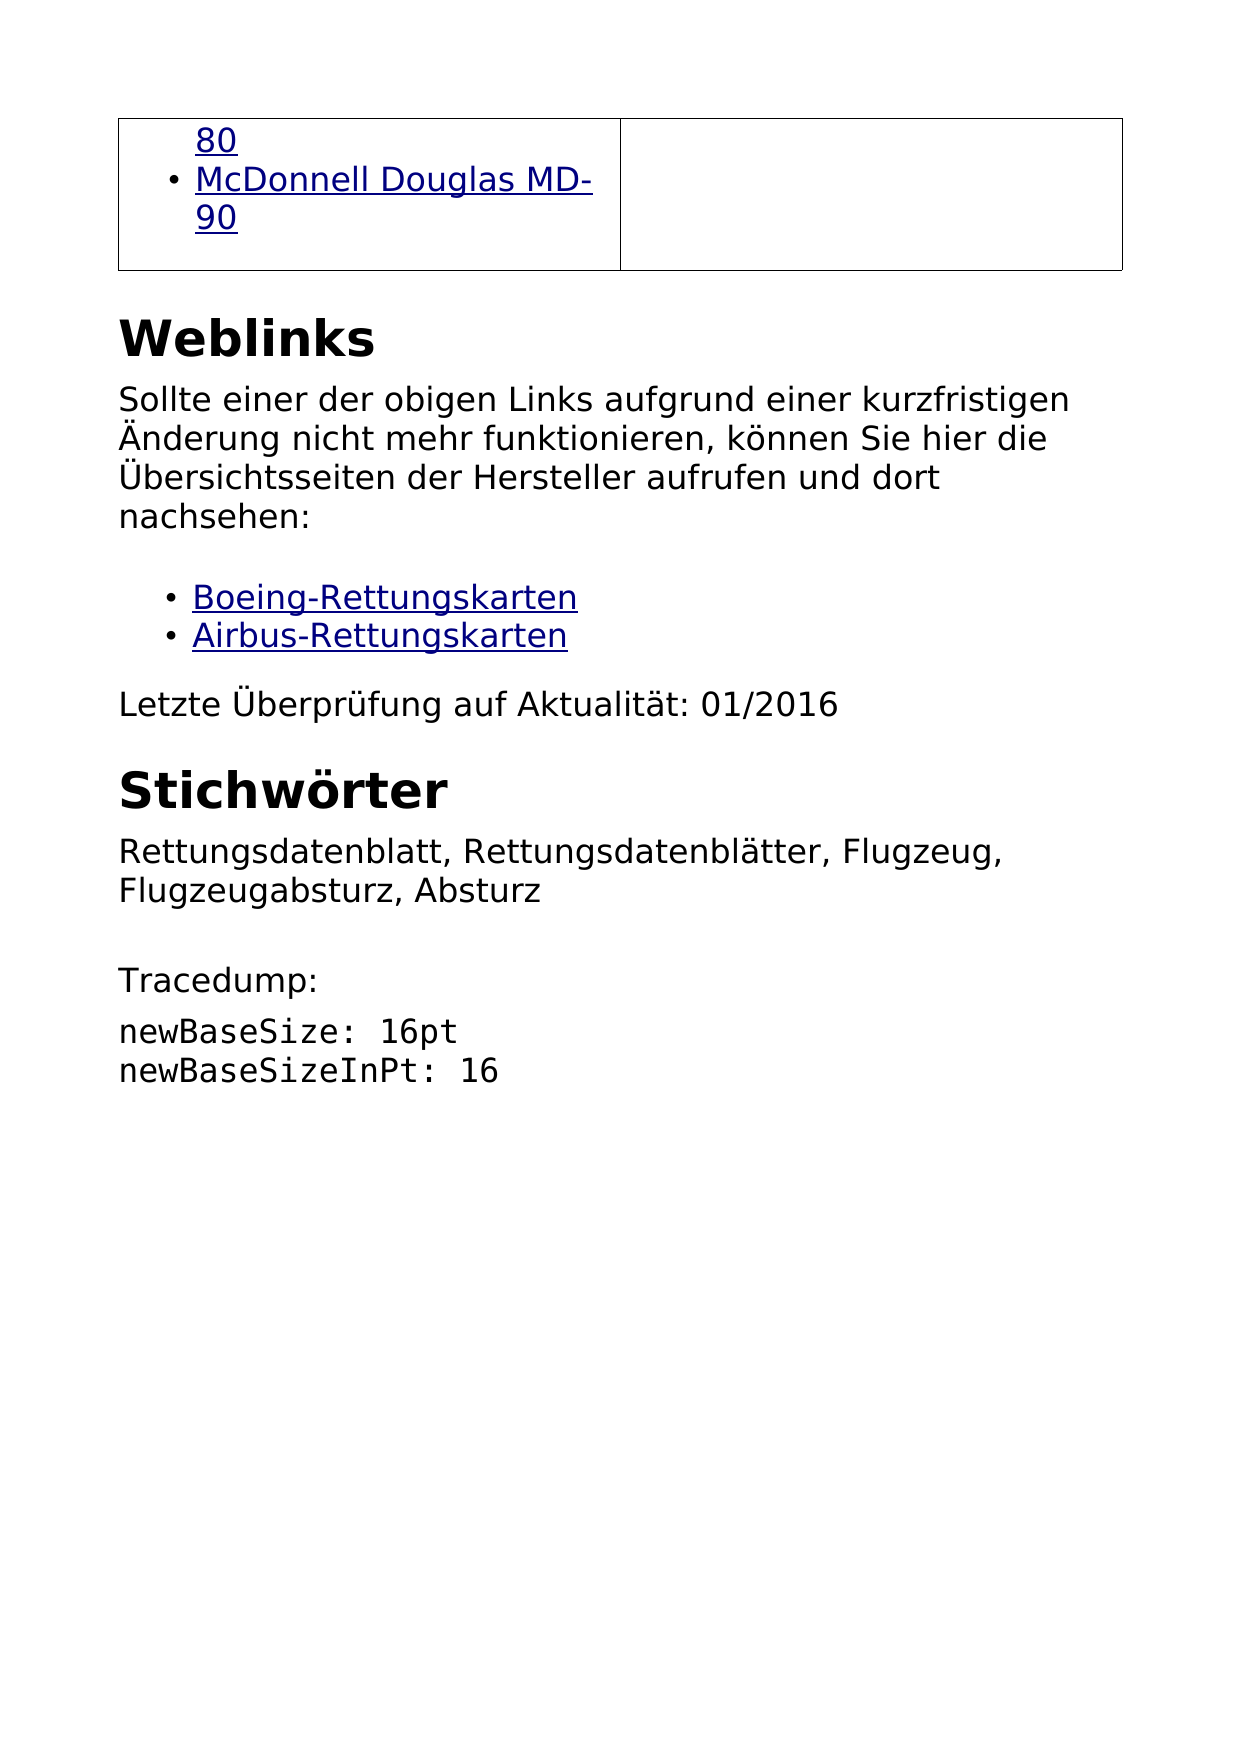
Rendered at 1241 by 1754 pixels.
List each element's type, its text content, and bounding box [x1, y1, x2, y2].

table_header [621, 119, 1122, 270]
text newBaseSize: 16pt newBaseSizeInPt: 16 [118, 1013, 1122, 1091]
text Rettungsdatenblatt, Rettungsdatenblätter, Flugzeug, Flugzeugabsturz, Absturz [118, 832, 1122, 910]
list Boeing-Rettungskarten [177, 578, 1122, 617]
text Sollte einer der obigen Links aufgrund einer kurzfristigen Änderung nicht mehr funktionieren, können Sie hier die Übersichtsseiten der Hersteller aufrufen und dort nachsehen: [118, 381, 1122, 536]
subtitle Weblinks [118, 310, 1122, 368]
subtitle Stichwörter [118, 762, 1122, 820]
text Letzte Überprüfung auf Aktualität: 01/2016 [118, 685, 1122, 724]
text Tracedump: [118, 923, 1122, 1000]
list Airbus-Rettungskarten [177, 617, 1122, 656]
table_header Boeing Boeing 707 Boeing 717 Boeing 720 Boeing 727 Boeing 737 Boeing 737-MAX Boeing 747 Boeing 757 Boeing 767 Boeing 767-2C Boeing 777 Boeing 787 Douglas DC-3 Douglas DC-6 Douglas DC-7 Douglas DC-8 Douglas DC-9 Douglas DC-10 McDonnell Douglas MD-11 McDonnell Douglas MD-80 McDonnell Douglas MD-90 [119, 119, 620, 270]
